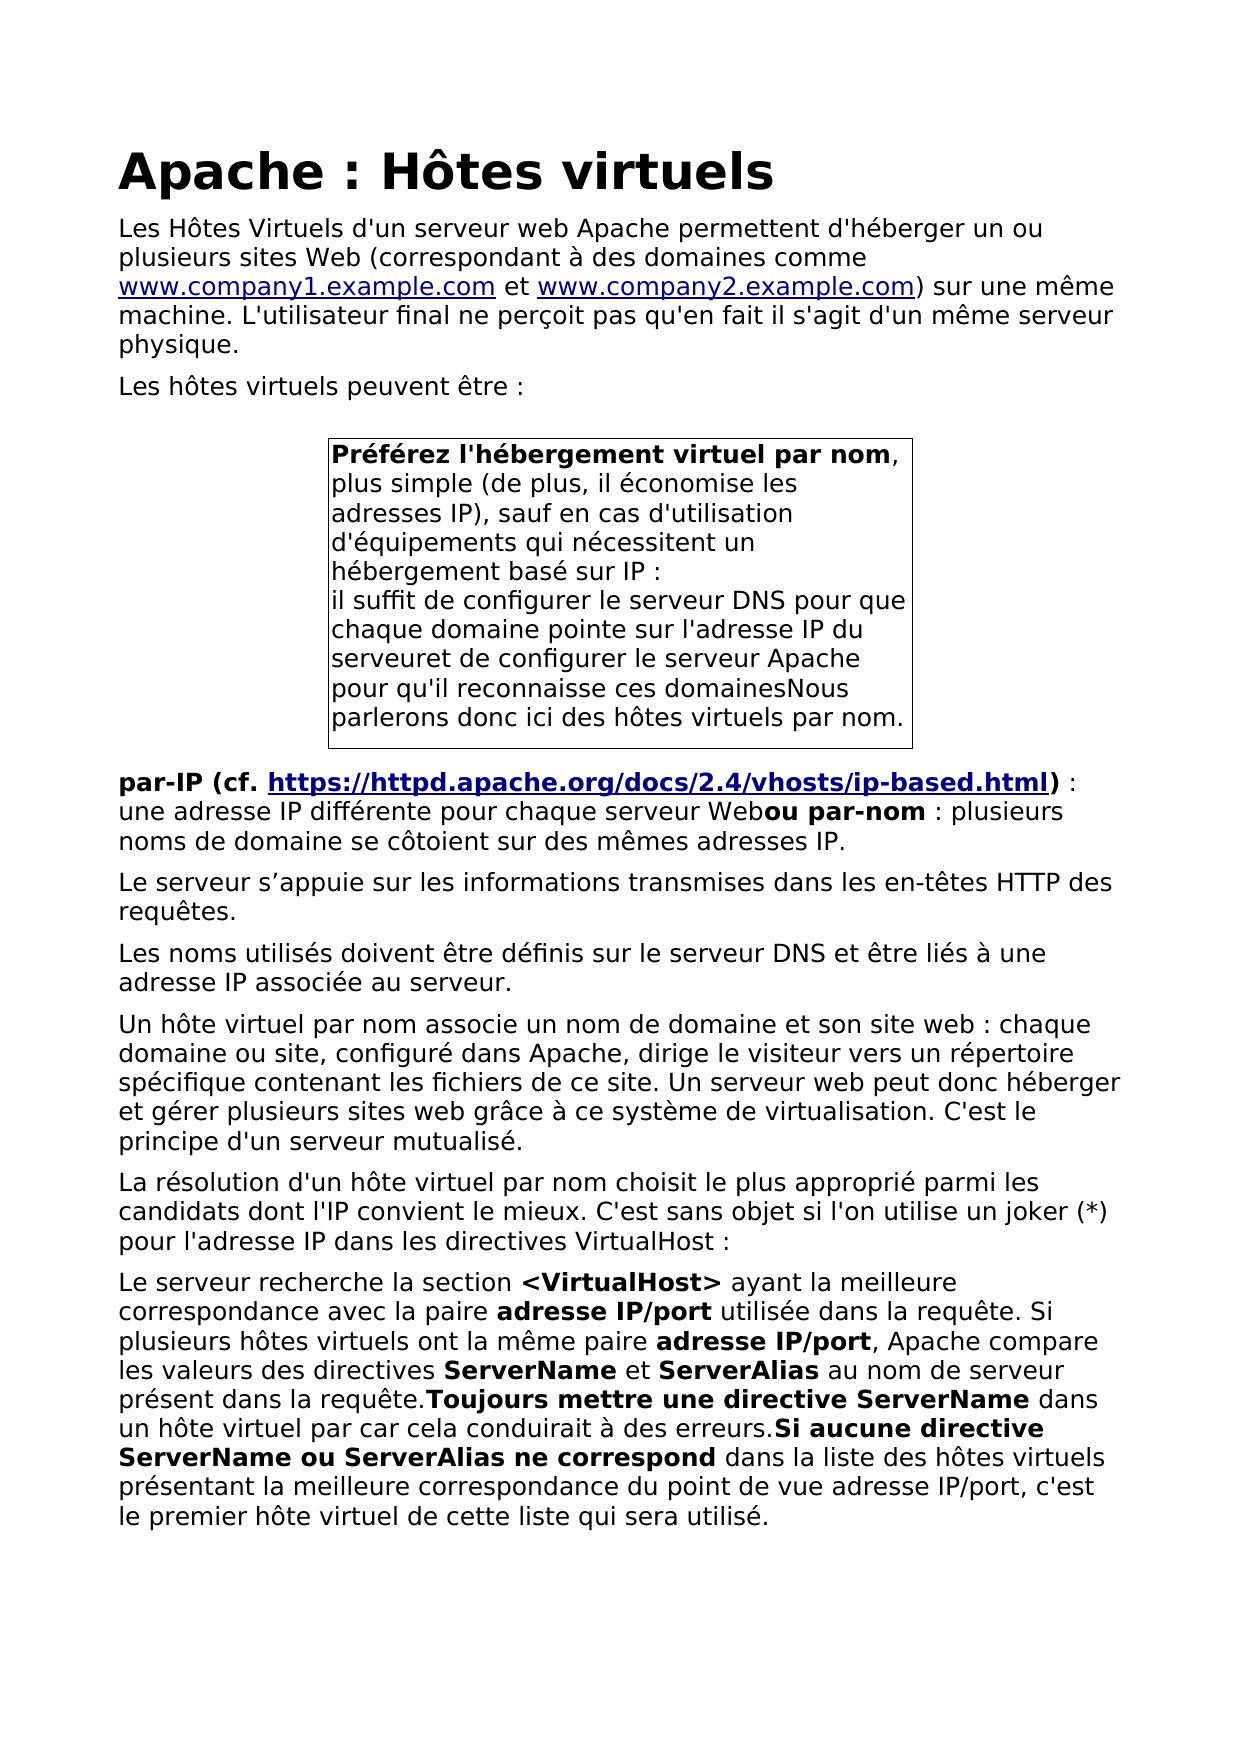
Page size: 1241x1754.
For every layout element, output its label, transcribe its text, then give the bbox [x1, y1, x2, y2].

text Le serveur s’appuie sur les informations transmises dans les en-têtes HTTP des requêtes. [118, 868, 1122, 927]
text Les hôtes virtuels peuvent être : [118, 372, 1122, 401]
text La résolution d'un hôte virtuel par nom choisit le plus approprié parmi les candidats dont l'IP convient le mieux. C'est sans objet si l'on utilise un joker (*) pour l'adresse IP dans les directives VirtualHost : [118, 1168, 1122, 1256]
text Un hôte virtuel par nom associe un nom de domaine et son site web : chaque domaine ou site, configuré dans Apache, dirige le visiteur vers un répertoire spécifique contenant les fichiers de ce site. Un serveur web peut donc héberger et gérer plusieurs sites web grâce à ce système de virtualisation. C'est le principe d'un serveur mutualisé. [118, 1010, 1122, 1156]
subtitle Apache : Hôtes virtuels [118, 143, 1122, 201]
text par-IP (cf. https://httpd.apache.org/docs/2.4/vhosts/ip-based.html) : une adresse IP différente pour chaque serveur Webou par-nom : plusieurs noms de domaine se côtoient sur des mêmes adresses IP. [118, 414, 1122, 856]
text Les noms utilisés doivent être définis sur le serveur DNS et être liés à une adresse IP associée au serveur. [118, 939, 1122, 998]
table_header Préférez l'hébergement virtuel par nom, plus simple (de plus, il économise les adresses IP), sauf en cas d'utilisation d'équipements qui nécessitent un hébergement basé sur IP : il suffit de configurer le serveur DNS pour que chaque domaine pointe sur l'adresse IP du serveuret de configurer le serveur Apache pour qu'il reconnaisse ces domainesNous parlerons donc ici des hôtes virtuels par nom. [329, 439, 912, 748]
text Les Hôtes Virtuels d'un serveur web Apache permettent d'héberger un ou plusieurs sites Web (correspondant à des domaines comme www.company1.example.com et www.company2.example.com) sur une même machine. L'utilisateur final ne perçoit pas qu'en fait il s'agit d'un même serveur physique. [118, 214, 1122, 360]
text Le serveur recherche la section <VirtualHost> ayant la meilleure correspondance avec la paire adresse IP/port utilisée dans la requête. Si plusieurs hôtes virtuels ont la même paire adresse IP/port, Apache compare les valeurs des directives ServerName et ServerAlias au nom de serveur présent dans la requête.Toujours mettre une directive ServerName dans un hôte virtuel par car cela conduirait à des erreurs.Si aucune directive ServerName ou ServerAlias ne correspond dans la liste des hôtes virtuels présentant la meilleure correspondance du point de vue adresse IP/port, c'est le premier hôte virtuel de cette liste qui sera utilisé. [118, 1268, 1122, 1531]
